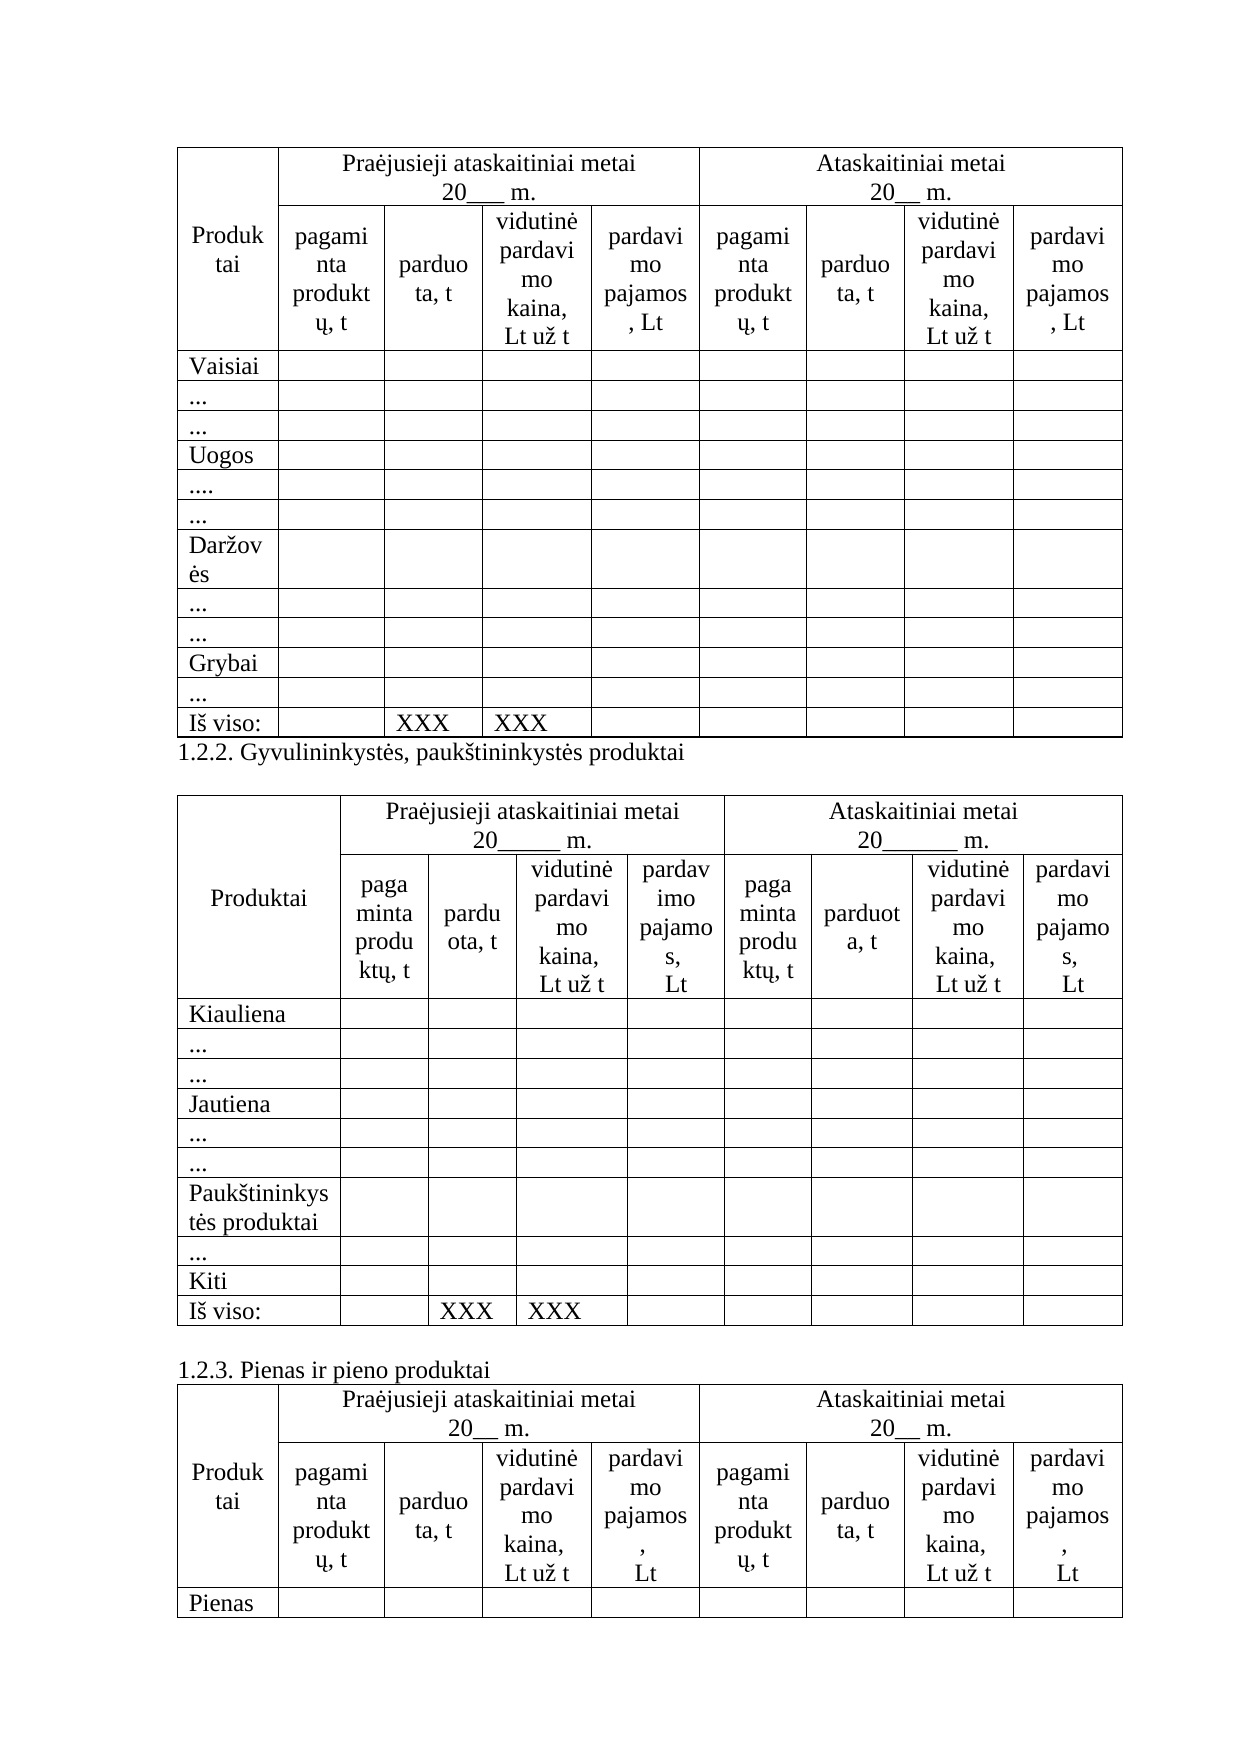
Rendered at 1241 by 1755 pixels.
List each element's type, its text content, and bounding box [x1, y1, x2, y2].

table_cell ... [178, 381, 278, 410]
table_cell pagaminta produktų, t [725, 855, 811, 998]
table_cell [812, 1237, 912, 1265]
table_cell [483, 441, 591, 469]
table_cell [385, 648, 482, 677]
table_cell [1024, 999, 1122, 1028]
table_cell [812, 1178, 912, 1236]
table_cell [700, 678, 806, 707]
table_cell [341, 1148, 428, 1177]
table_cell [385, 500, 482, 529]
table_cell [807, 381, 904, 410]
table_cell [913, 1029, 1023, 1058]
table_cell [725, 1237, 811, 1265]
table_cell [592, 351, 699, 380]
table_cell [1024, 1178, 1122, 1236]
table_cell [279, 441, 384, 469]
table_cell [483, 618, 591, 647]
table_cell [341, 1059, 428, 1088]
table_cell [279, 589, 384, 617]
table_cell pagaminta produktų, t [341, 855, 428, 998]
table_cell [279, 470, 384, 499]
table_cell ... [178, 1237, 340, 1265]
table_cell [905, 1588, 1013, 1617]
table_cell [700, 500, 806, 529]
table_cell [279, 530, 384, 587]
table_cell [628, 1059, 724, 1088]
table_cell parduota, t [812, 855, 912, 998]
table_cell [628, 1178, 724, 1236]
table_cell [628, 1237, 724, 1265]
table_cell [905, 618, 1013, 647]
table_cell [517, 1029, 627, 1058]
table_cell [812, 1119, 912, 1147]
table_cell [913, 1237, 1023, 1265]
table_cell parduota, t [807, 1443, 904, 1587]
table_cell [483, 411, 591, 439]
table_cell [592, 708, 699, 736]
table_cell ... [178, 618, 278, 647]
table_cell [725, 1119, 811, 1147]
table_cell [628, 1296, 724, 1325]
table_cell [807, 708, 904, 736]
table_cell [1014, 1588, 1122, 1617]
table_cell [628, 999, 724, 1028]
table_cell ... [178, 1059, 340, 1088]
table_cell pardavimo pajamos, Lt [628, 855, 724, 998]
table_cell [700, 589, 806, 617]
table_header Produktai [178, 148, 278, 350]
table_cell [279, 411, 384, 439]
table_cell parduota, t [385, 1443, 482, 1587]
table_cell [812, 1029, 912, 1058]
table_cell [1024, 1089, 1122, 1117]
table_cell [807, 441, 904, 469]
table_header Ataskaitiniai metai 20______ m. [725, 796, 1122, 853]
table_cell [385, 1588, 482, 1617]
table_cell [592, 441, 699, 469]
table_cell [429, 1178, 516, 1236]
table_cell [700, 530, 806, 587]
table_cell [592, 678, 699, 707]
table_cell [483, 470, 591, 499]
table_cell [1024, 1148, 1122, 1177]
table_cell [429, 1148, 516, 1177]
table_cell [807, 1588, 904, 1617]
table_cell [341, 1266, 428, 1295]
table_cell [385, 530, 482, 587]
table_cell [812, 999, 912, 1028]
table_cell pardavimo pajamos, Lt [592, 1443, 699, 1587]
table_cell [628, 1148, 724, 1177]
table_cell [483, 648, 591, 677]
table_cell [517, 1237, 627, 1265]
table_cell pardavimo pajamos, Lt [1024, 855, 1122, 998]
table_cell [1024, 1296, 1122, 1325]
table_cell [1024, 1119, 1122, 1147]
table_cell [517, 1266, 627, 1295]
table_cell [807, 530, 904, 587]
table_cell [1014, 589, 1122, 617]
table_cell [429, 1029, 516, 1058]
table_cell [725, 1029, 811, 1058]
table_cell [700, 648, 806, 677]
table_cell parduota, t [385, 206, 482, 350]
table_cell Iš viso: [178, 708, 278, 736]
table_cell [483, 500, 591, 529]
table_cell [341, 999, 428, 1028]
table_cell [1024, 1266, 1122, 1295]
table_cell [807, 648, 904, 677]
table_cell vidutinė pardavimo kaina, Lt už t [905, 206, 1013, 350]
table_cell [517, 1119, 627, 1147]
table_cell [725, 1089, 811, 1117]
table_cell [1014, 708, 1122, 736]
table_cell [429, 1237, 516, 1265]
table_cell [807, 470, 904, 499]
table_header Praėjusieji ataskaitiniai metai 20___ m. [279, 148, 699, 205]
table_cell [725, 1266, 811, 1295]
table_cell [725, 1296, 811, 1325]
table_cell XXX [483, 708, 591, 736]
table_cell [341, 1178, 428, 1236]
table_cell [812, 1059, 912, 1088]
table_cell [628, 1266, 724, 1295]
table_cell [429, 999, 516, 1028]
table_cell vidutinė pardavimo kaina, Lt už t [517, 855, 627, 998]
table_cell [700, 411, 806, 439]
table_cell [1014, 470, 1122, 499]
table_cell [592, 530, 699, 587]
table_cell [807, 500, 904, 529]
table_cell Jautiena [178, 1089, 340, 1117]
table_cell pagaminta produktų, t [700, 1443, 806, 1587]
table_cell Pienas [178, 1588, 278, 1617]
table_cell [385, 678, 482, 707]
table_cell [592, 470, 699, 499]
table_cell ... [178, 1029, 340, 1058]
table_cell [429, 1119, 516, 1147]
table_cell [483, 1588, 591, 1617]
table_cell ... [178, 411, 278, 439]
table_cell [1024, 1059, 1122, 1088]
table_cell pardavimo pajamos, Lt [592, 206, 699, 350]
table_cell [279, 500, 384, 529]
table_cell parduota, t [429, 855, 516, 998]
table_cell [1014, 648, 1122, 677]
table_cell pardavimo pajamos, Lt [1014, 206, 1122, 350]
table_cell [725, 1148, 811, 1177]
table_cell [700, 1588, 806, 1617]
table_cell ... [178, 589, 278, 617]
table_cell [385, 381, 482, 410]
table_cell [592, 500, 699, 529]
table_cell [483, 678, 591, 707]
table_cell [517, 1148, 627, 1177]
table_cell [1014, 351, 1122, 380]
table_cell [279, 708, 384, 736]
table_cell [700, 470, 806, 499]
table_cell Grybai [178, 648, 278, 677]
table_header Ataskaitiniai metai 20__ m. [700, 148, 1122, 205]
table_cell [700, 708, 806, 736]
table_cell [483, 589, 591, 617]
table_cell [517, 1178, 627, 1236]
table_header Produktai [178, 796, 340, 998]
table_cell [1014, 530, 1122, 587]
table_cell Kiti [178, 1266, 340, 1295]
table_cell [807, 411, 904, 439]
table_cell [429, 1059, 516, 1088]
table_cell [700, 618, 806, 647]
table_cell [483, 530, 591, 587]
table_header Praėjusieji ataskaitiniai metai 20_____ m. [341, 796, 724, 853]
table_cell [700, 441, 806, 469]
table_cell XXX [517, 1296, 627, 1325]
table_cell [905, 351, 1013, 380]
table_cell [429, 1266, 516, 1295]
table_cell vidutinė pardavimo kaina, Lt už t [483, 1443, 591, 1587]
table_cell [725, 1059, 811, 1088]
table_cell [483, 351, 591, 380]
table_cell [905, 381, 1013, 410]
text 1.2.3. Pienas ir pieno produktai [177, 1355, 1122, 1383]
table_cell [812, 1089, 912, 1117]
table_cell [913, 1059, 1023, 1088]
table_cell [385, 411, 482, 439]
table_cell [913, 1119, 1023, 1147]
table_cell [725, 999, 811, 1028]
table_cell [385, 441, 482, 469]
table_cell [905, 678, 1013, 707]
table_cell [812, 1266, 912, 1295]
table_cell [628, 1029, 724, 1058]
table_cell ... [178, 678, 278, 707]
table_cell XXX [429, 1296, 516, 1325]
table_cell pardavimo pajamos, Lt [1014, 1443, 1122, 1587]
table_cell [517, 1059, 627, 1088]
table_cell Iš viso: [178, 1296, 340, 1325]
table_header Ataskaitiniai metai 20__ m. [700, 1385, 1122, 1442]
table_cell [1014, 618, 1122, 647]
table_cell ... [178, 1148, 340, 1177]
table_cell vidutinė pardavimo kaina, Lt už t [913, 855, 1023, 998]
table_cell [628, 1089, 724, 1117]
table_cell [341, 1296, 428, 1325]
table_cell [913, 1266, 1023, 1295]
table_cell [905, 648, 1013, 677]
table_cell [700, 381, 806, 410]
table_cell [1024, 1237, 1122, 1265]
table_cell [807, 589, 904, 617]
table_cell [429, 1089, 516, 1117]
table_cell [725, 1178, 811, 1236]
table_cell [905, 589, 1013, 617]
table_cell [807, 678, 904, 707]
table_cell [1014, 678, 1122, 707]
table_cell [700, 351, 806, 380]
table_cell [913, 1178, 1023, 1236]
table_cell [341, 1089, 428, 1117]
table_cell Uogos [178, 441, 278, 469]
table_cell Vaisiai [178, 351, 278, 380]
table_cell [279, 618, 384, 647]
table_cell pagaminta produktų, t [279, 1443, 384, 1587]
table_cell [1014, 441, 1122, 469]
table_cell [905, 530, 1013, 587]
table_cell pagaminta produktų, t [700, 206, 806, 350]
table_cell [807, 351, 904, 380]
table_cell [1014, 411, 1122, 439]
table_cell vidutinė pardavimo kaina, Lt už t [905, 1443, 1013, 1587]
table_cell [812, 1296, 912, 1325]
table_cell [592, 618, 699, 647]
table_cell .... [178, 470, 278, 499]
table_cell [628, 1119, 724, 1147]
table_cell [517, 999, 627, 1028]
table_cell Kiauliena [178, 999, 340, 1028]
table_cell ... [178, 500, 278, 529]
table_cell [592, 381, 699, 410]
table_cell [385, 589, 482, 617]
table_cell [905, 441, 1013, 469]
table_cell [807, 618, 904, 647]
table_cell [385, 618, 482, 647]
table_cell [279, 678, 384, 707]
table_cell [905, 470, 1013, 499]
table_cell [341, 1237, 428, 1265]
table_cell pagaminta produktų, t [279, 206, 384, 350]
text 1.2.2. Gyvulininkystės, paukštininkystės produktai [177, 738, 1122, 766]
table_cell [279, 381, 384, 410]
table_cell [913, 1148, 1023, 1177]
table_header Produktai [178, 1385, 278, 1587]
table_cell [385, 351, 482, 380]
table_cell [1024, 1029, 1122, 1058]
table_cell [592, 589, 699, 617]
table_cell [592, 411, 699, 439]
table_cell [279, 648, 384, 677]
table_cell [279, 351, 384, 380]
table_cell ... [178, 1119, 340, 1147]
table_cell [913, 999, 1023, 1028]
table_cell [1014, 500, 1122, 529]
table_cell [905, 411, 1013, 439]
table_cell XXX [385, 708, 482, 736]
table_cell [483, 381, 591, 410]
table_cell [905, 708, 1013, 736]
table_cell [592, 1588, 699, 1617]
table_cell [341, 1119, 428, 1147]
table_header Praėjusieji ataskaitiniai metai 20__ m. [279, 1385, 699, 1442]
table_cell [913, 1296, 1023, 1325]
table_cell [812, 1148, 912, 1177]
table_cell Paukštininkystės produktai [178, 1178, 340, 1236]
table_cell [905, 500, 1013, 529]
table_cell parduota, t [807, 206, 904, 350]
table_cell vidutinė pardavimo kaina, Lt už t [483, 206, 591, 350]
table_cell [517, 1089, 627, 1117]
table_cell [385, 470, 482, 499]
table_cell [592, 648, 699, 677]
table_cell [1014, 381, 1122, 410]
table_cell [913, 1089, 1023, 1117]
table_cell Daržovės [178, 530, 278, 587]
table_cell [279, 1588, 384, 1617]
table_cell [341, 1029, 428, 1058]
